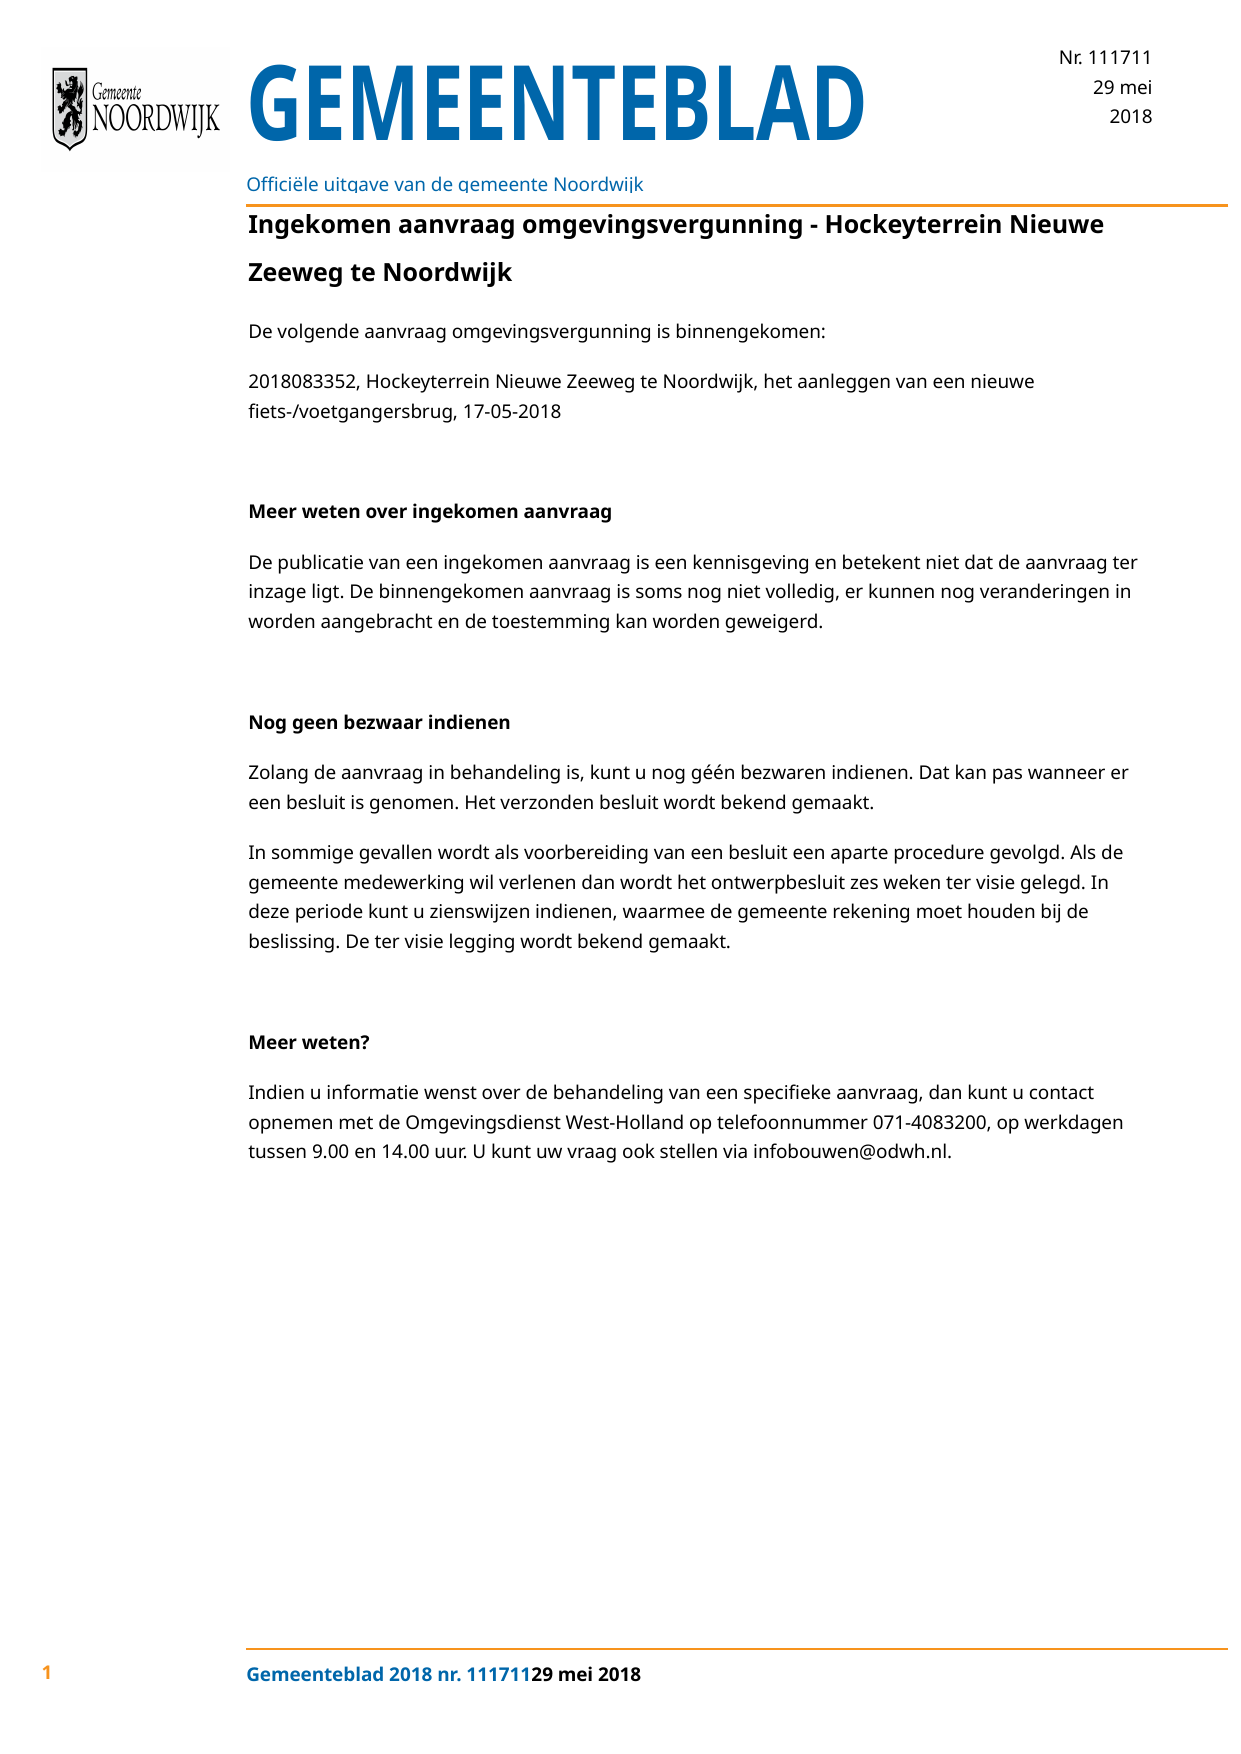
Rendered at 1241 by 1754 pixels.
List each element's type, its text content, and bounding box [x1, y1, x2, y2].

text De volgende aanvraag omgevingsvergunning is binnengekomen: [248, 318, 1152, 344]
text Indien u informatie wenst over de behandeling van een specifieke aanvraag, dan kunt u contact opnemen met de Omgevingsdienst West-Holland op telefoonnummer 071-4083200, op werkdagen tussen 9.00 en 14.00 uur. U kunt uw vraag ook stellen via infobouwen@odwh.nl. [248, 1079, 1152, 1164]
text 2018083352, Hockeyterrein Nieuwe Zeeweg te Noordwijk, het aanleggen van een nieuwe fiets-/voetgangersbrug, 17-05-2018 [248, 368, 1152, 424]
text In sommige gevallen wordt als voorbereiding van een besluit een aparte procedure gevolgd. Als de gemeente medewerking wil verlenen dan wordt het ontwerpbesluit zes weken ter visie gelegd. In deze periode kunt u zienswijzen indienen, waarmee de gemeente rekening moet houden bij de beslissing. De ter visie legging wordt bekend gemaakt. [248, 839, 1152, 954]
text Zolang de aanvraag in behandeling is, kunt u nog géén bezwaren indienen. Dat kan pas wanneer er een besluit is genomen. Het verzonden besluit wordt bekend gemaakt. [248, 759, 1152, 815]
text Meer weten? [248, 1029, 1152, 1055]
text De publicatie van een ingekomen aanvraag is een kennisgeving en betekent niet dat de aanvraag ter inzage ligt. De binnengekomen aanvraag is soms nog niet volledig, er kunnen nog veranderingen in worden aangebracht en de toestemming kan worden geweigerd. [248, 549, 1152, 634]
picture [41, 47, 231, 172]
text Nog geen bezwaar indienen [248, 709, 1152, 735]
text Ingekomen aanvraag omgevingsvergunning - Hockeyterrein Nieuwe Zeeweg te Noordwijk [248, 207, 1152, 288]
text Meer weten over ingekomen aanvraag [248, 499, 1152, 524]
